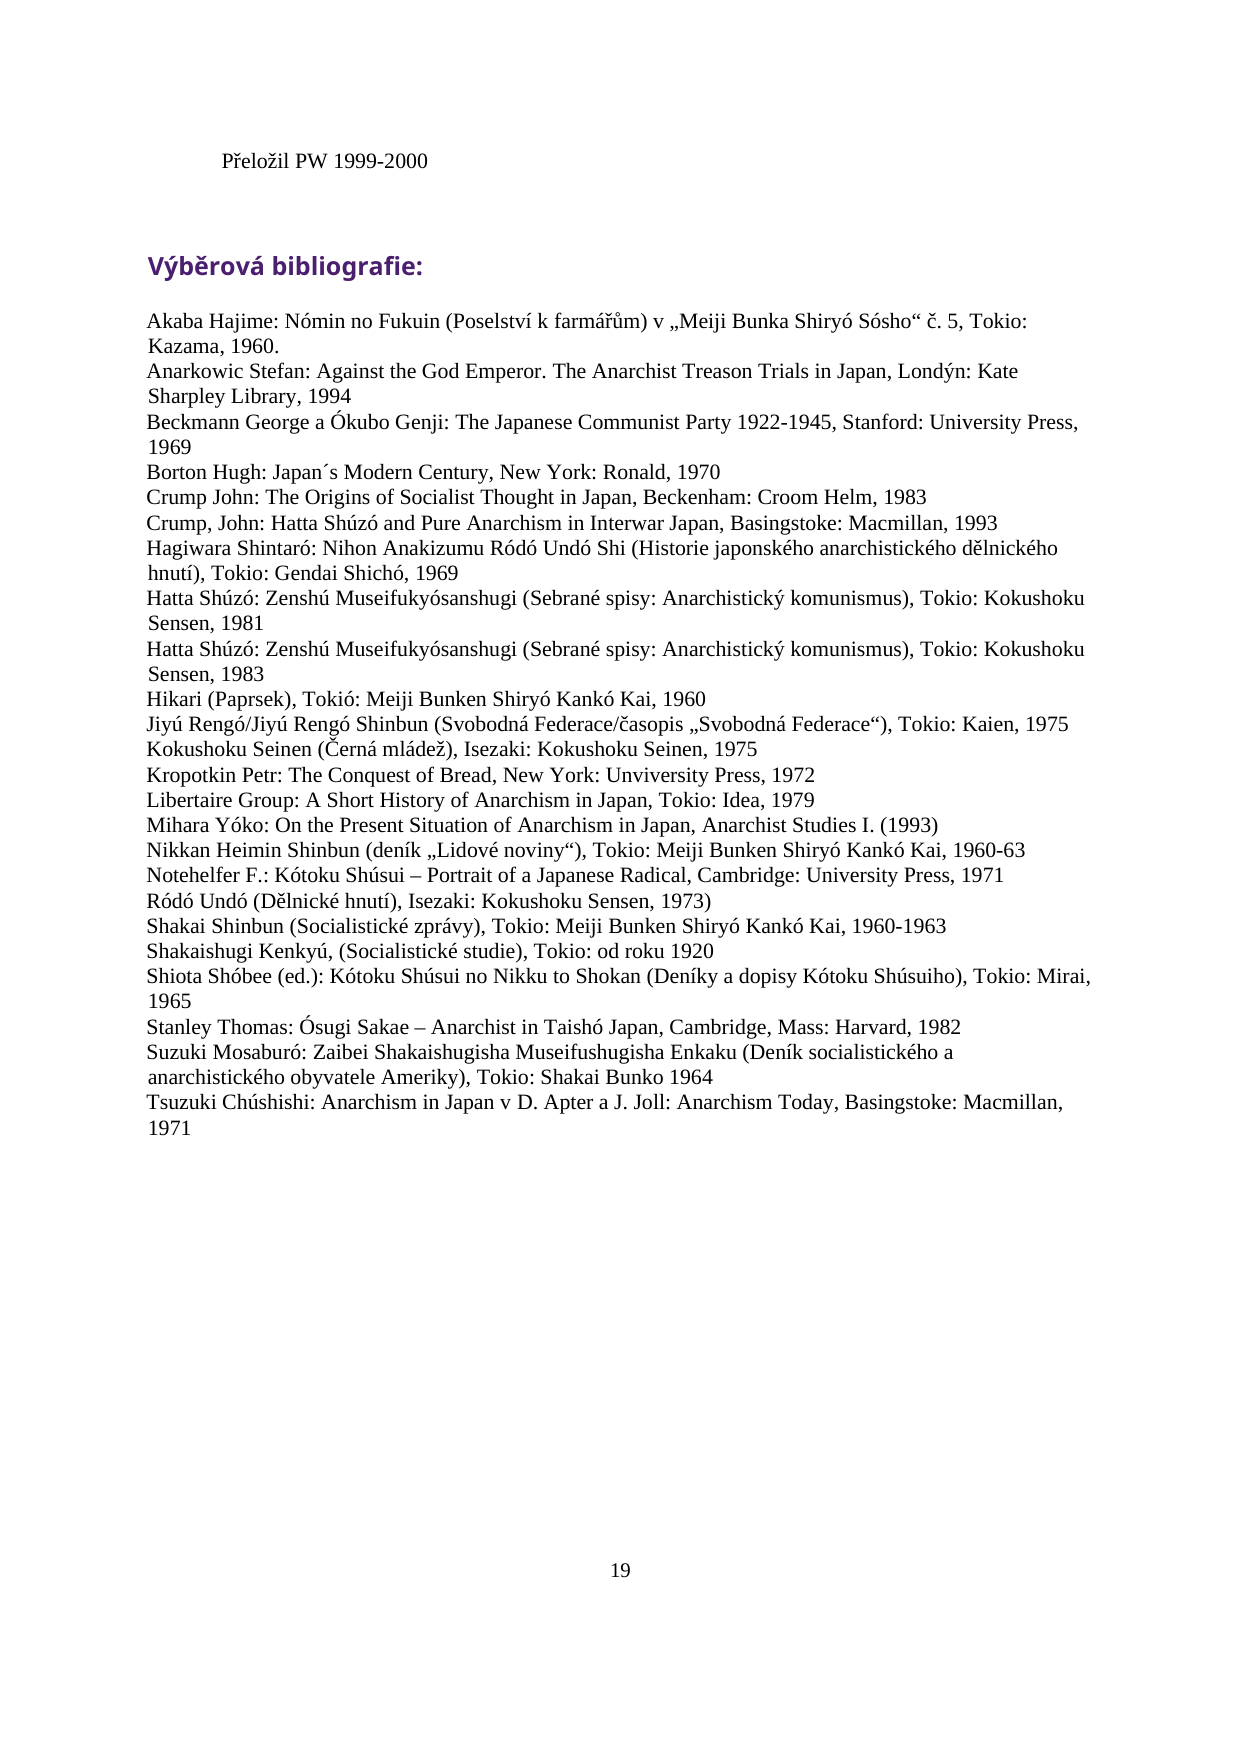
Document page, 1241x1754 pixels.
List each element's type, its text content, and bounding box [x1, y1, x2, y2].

text Anarkowic Stefan: Against the God Emperor. The Anarchist Treason Trials in Japan, Londýn: Kate Sharpley Library, 1994 [146, 358, 1092, 409]
text Hatta Shúzó: Zenshú Museifukyósanshugi (Sebrané spisy: Anarchistický komunismus), Tokio: Kokushoku Sensen, 1981 [146, 585, 1092, 636]
text Hagiwara Shintaró: Nihon Anakizumu Ródó Undó Shi (Historie japonského anarchistického dělnického hnutí), Tokio: Gendai Shichó, 1969 [146, 535, 1092, 585]
text Přeložil PW 1999-2000 [148, 148, 1092, 173]
text Hatta Shúzó: Zenshú Museifukyósanshugi (Sebrané spisy: Anarchistický komunismus), Tokio: Kokushoku Sensen, 1983 [146, 636, 1092, 686]
text Kropotkin Petr: The Conquest of Bread, New York: Unviversity Press, 1972 [146, 762, 1092, 787]
text Stanley Thomas: Ósugi Sakae – Anarchist in Taishó Japan, Cambridge, Mass: Harvard, 1982 [146, 1014, 1092, 1039]
text Crump, John: Hatta Shúzó and Pure Anarchism in Interwar Japan, Basingstoke: Macmillan, 1993 [146, 509, 1092, 535]
text Crump John: The Origins of Socialist Thought in Japan, Beckenham: Croom Helm, 1983 [146, 484, 1092, 509]
text Shiota Shóbee (ed.): Kótoku Shúsui no Nikku to Shokan (Deníky a dopisy Kótoku Shúsuiho), Tokio: Mirai, 1965 [146, 963, 1092, 1014]
text Nikkan Heimin Shinbun (deník „Lidové noviny“), Tokio: Meiji Bunken Shiryó Kankó Kai, 1960-63 [146, 837, 1092, 862]
text Mihara Yóko: On the Present Situation of Anarchism in Japan, Anarchist Studies I. (1993) [146, 812, 1092, 837]
text Beckmann George a Ókubo Genji: The Japanese Communist Party 1922-1945, Stanford: University Press, 1969 [146, 409, 1092, 459]
text Notehelfer F.: Kótoku Shúsui – Portrait of a Japanese Radical, Cambridge: University Press, 1971 [146, 862, 1092, 888]
text Shakai Shinbun (Socialistické zprávy), Tokio: Meiji Bunken Shiryó Kankó Kai, 1960-1963 [146, 913, 1092, 938]
text Borton Hugh: Japan´s Modern Century, New York: Ronald, 1970 [146, 459, 1092, 484]
text Suzuki Mosaburó: Zaibei Shakaishugisha Museifushugisha Enkaku (Deník socialistického a anarchistického obyvatele Ameriky), Tokio: Shakai Bunko 1964 [146, 1039, 1092, 1089]
text Ródó Undó (Dělnické hnutí), Isezaki: Kokushoku Sensen, 1973) [146, 888, 1092, 913]
text Hikari (Paprsek), Tokió: Meiji Bunken Shiryó Kankó Kai, 1960 [146, 686, 1092, 711]
text Tsuzuki Chúshishi: Anarchism in Japan v D. Apter a J. Joll: Anarchism Today, Basingstoke: Macmillan, 1971 [146, 1089, 1092, 1140]
text Jiyú Rengó/Jiyú Rengó Shinbun (Svobodná Federace/časopis „Svobodná Federace“), Tokio: Kaien, 1975 [146, 711, 1092, 736]
text Akaba Hajime: Nómin no Fukuin (Poselství k farmářům) v „Meiji Bunka Shiryó Sósho“ č. 5, Tokio: Kazama, 1960. [146, 308, 1092, 358]
text Libertaire Group: A Short History of Anarchism in Japan, Tokio: Idea, 1979 [146, 787, 1092, 812]
text Výběrová bibliografie: [148, 248, 1092, 283]
text Kokushoku Seinen (Černá mládež), Isezaki: Kokushoku Seinen, 1975 [146, 736, 1092, 762]
text Shakaishugi Kenkyú, (Socialistické studie), Tokio: od roku 1920 [146, 938, 1092, 963]
